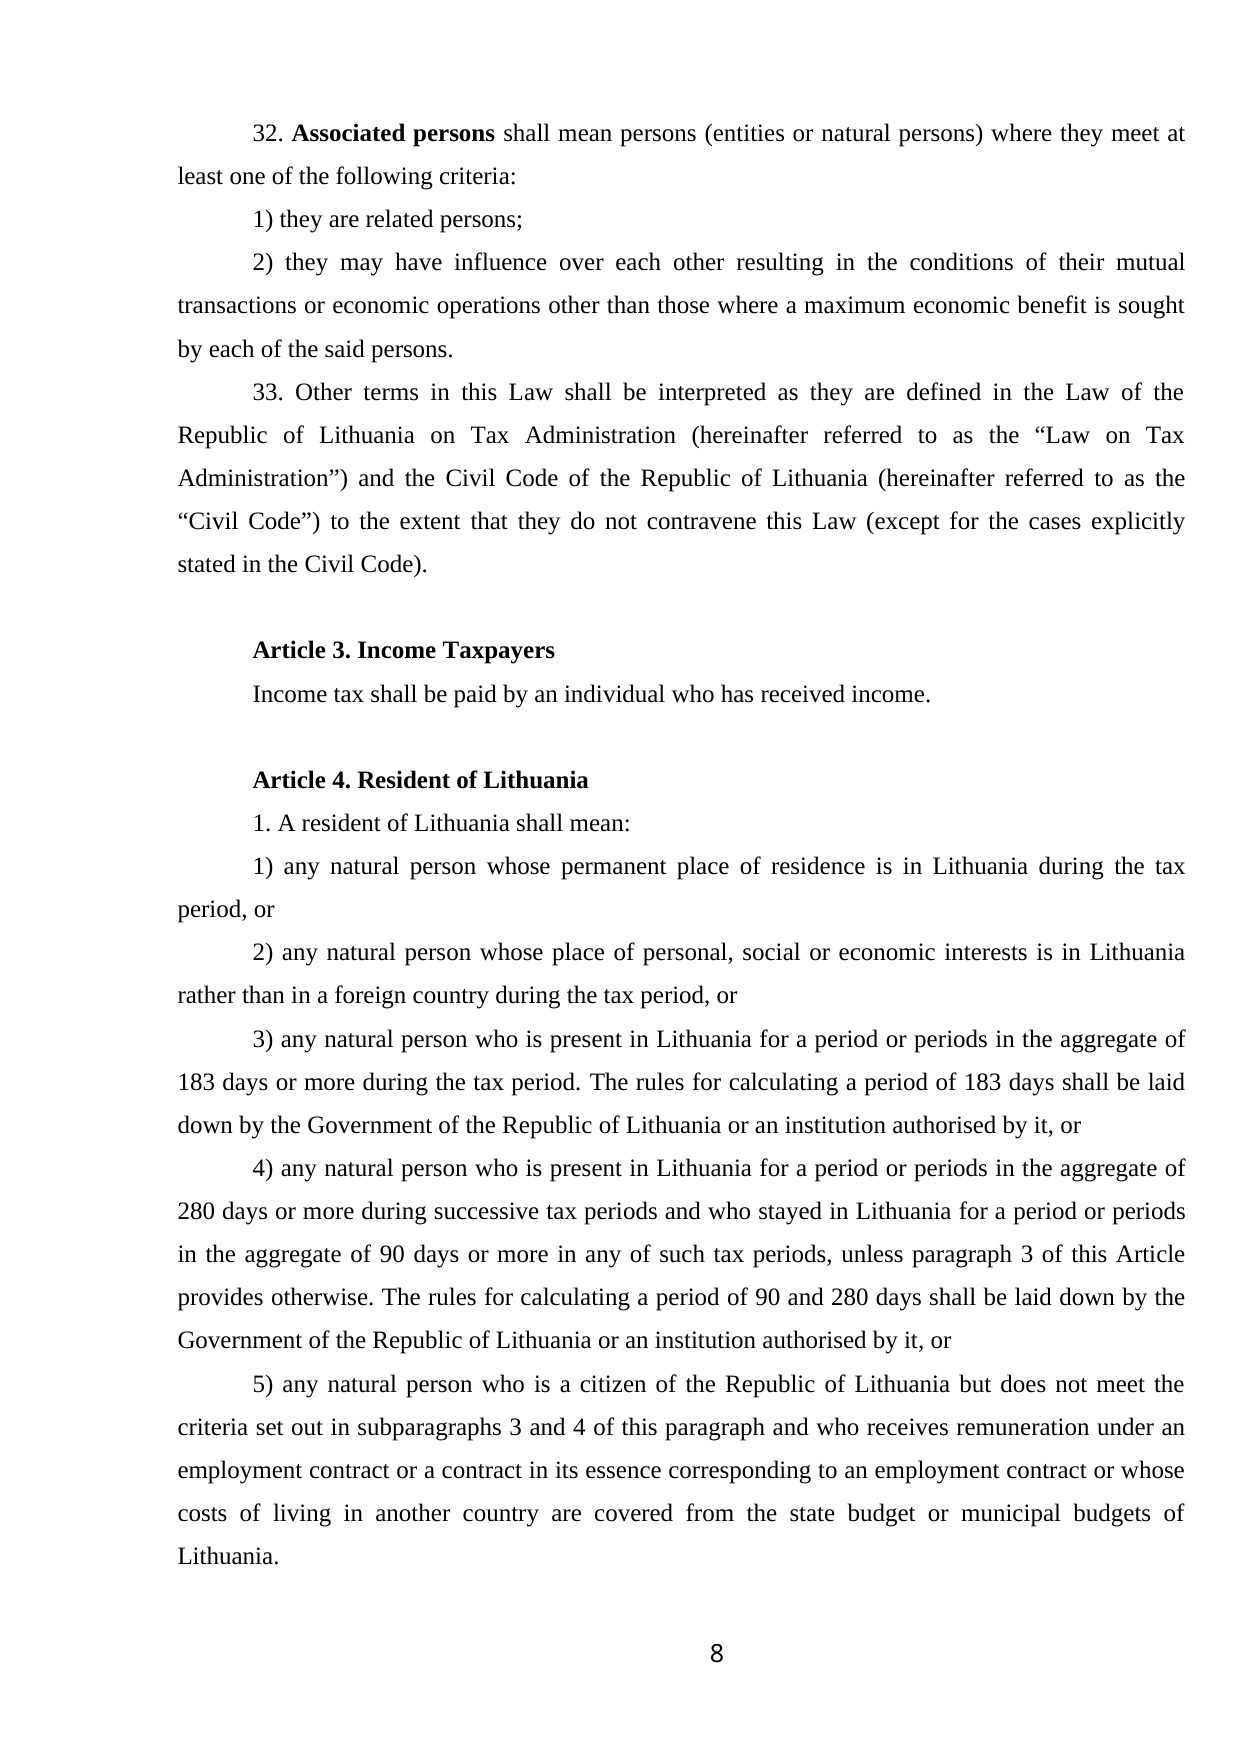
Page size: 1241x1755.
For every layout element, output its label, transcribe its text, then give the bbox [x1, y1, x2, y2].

text 2) they may have influence over each other resulting in the conditions of their mutual transactions or economic operations other than those where a maximum economic benefit is sought by each of the said persons. [177, 247, 1186, 362]
text 1. A resident of Lithuania shall mean: [177, 808, 1186, 837]
text Article 4. Resident of Lithuania [177, 765, 1186, 794]
text 5) any natural person who is a citizen of the Republic of Lithuania but does not meet the criteria set out in subparagraphs 3 and 4 of this paragraph and who receives remuneration under an employment contract or a contract in its essence corresponding to an employment contract or whose costs of living in another country are covered from the state budget or municipal budgets of Lithuania. [177, 1369, 1186, 1570]
text 4) any natural person who is present in Lithuania for a period or periods in the aggregate of 280 days or more during successive tax periods and who stayed in Lithuania for a period or periods in the aggregate of 90 days or more in any of such tax periods, unless paragraph 3 of this Article provides otherwise. The rules for calculating a period of 90 and 280 days shall be laid down by the Government of the Republic of Lithuania or an institution authorised by it, or [177, 1153, 1186, 1354]
text Article 3. Income Taxpayers [177, 636, 1186, 664]
text 33. Other terms in this Law shall be interpreted as they are defined in the Law of the Republic of Lithuania on Tax Administration (hereinafter referred to as the “Law on Tax Administration”) and the Civil Code of the Republic of Lithuania (hereinafter referred to as the “Civil Code”) to the extent that they do not contravene this Law (except for the cases explicitly stated in the Civil Code). [177, 377, 1186, 578]
text 32. Associated persons shall mean persons (entities or natural persons) where they meet at least one of the following criteria: [177, 118, 1186, 190]
text 3) any natural person who is present in Lithuania for a period or periods in the aggregate of 183 days or more during the tax period. The rules for calculating a period of 183 days shall be laid down by the Government of the Republic of Lithuania or an institution authorised by it, or [177, 1024, 1186, 1139]
text 1) any natural person whose permanent place of residence is in Lithuania during the tax period, or [177, 851, 1186, 923]
text 1) they are related persons; [177, 204, 1186, 233]
text Income tax shall be paid by an individual who has received income. [177, 679, 1186, 707]
text 2) any natural person whose place of personal, social or economic interests is in Lithuania rather than in a foreign country during the tax period, or [177, 937, 1186, 1009]
